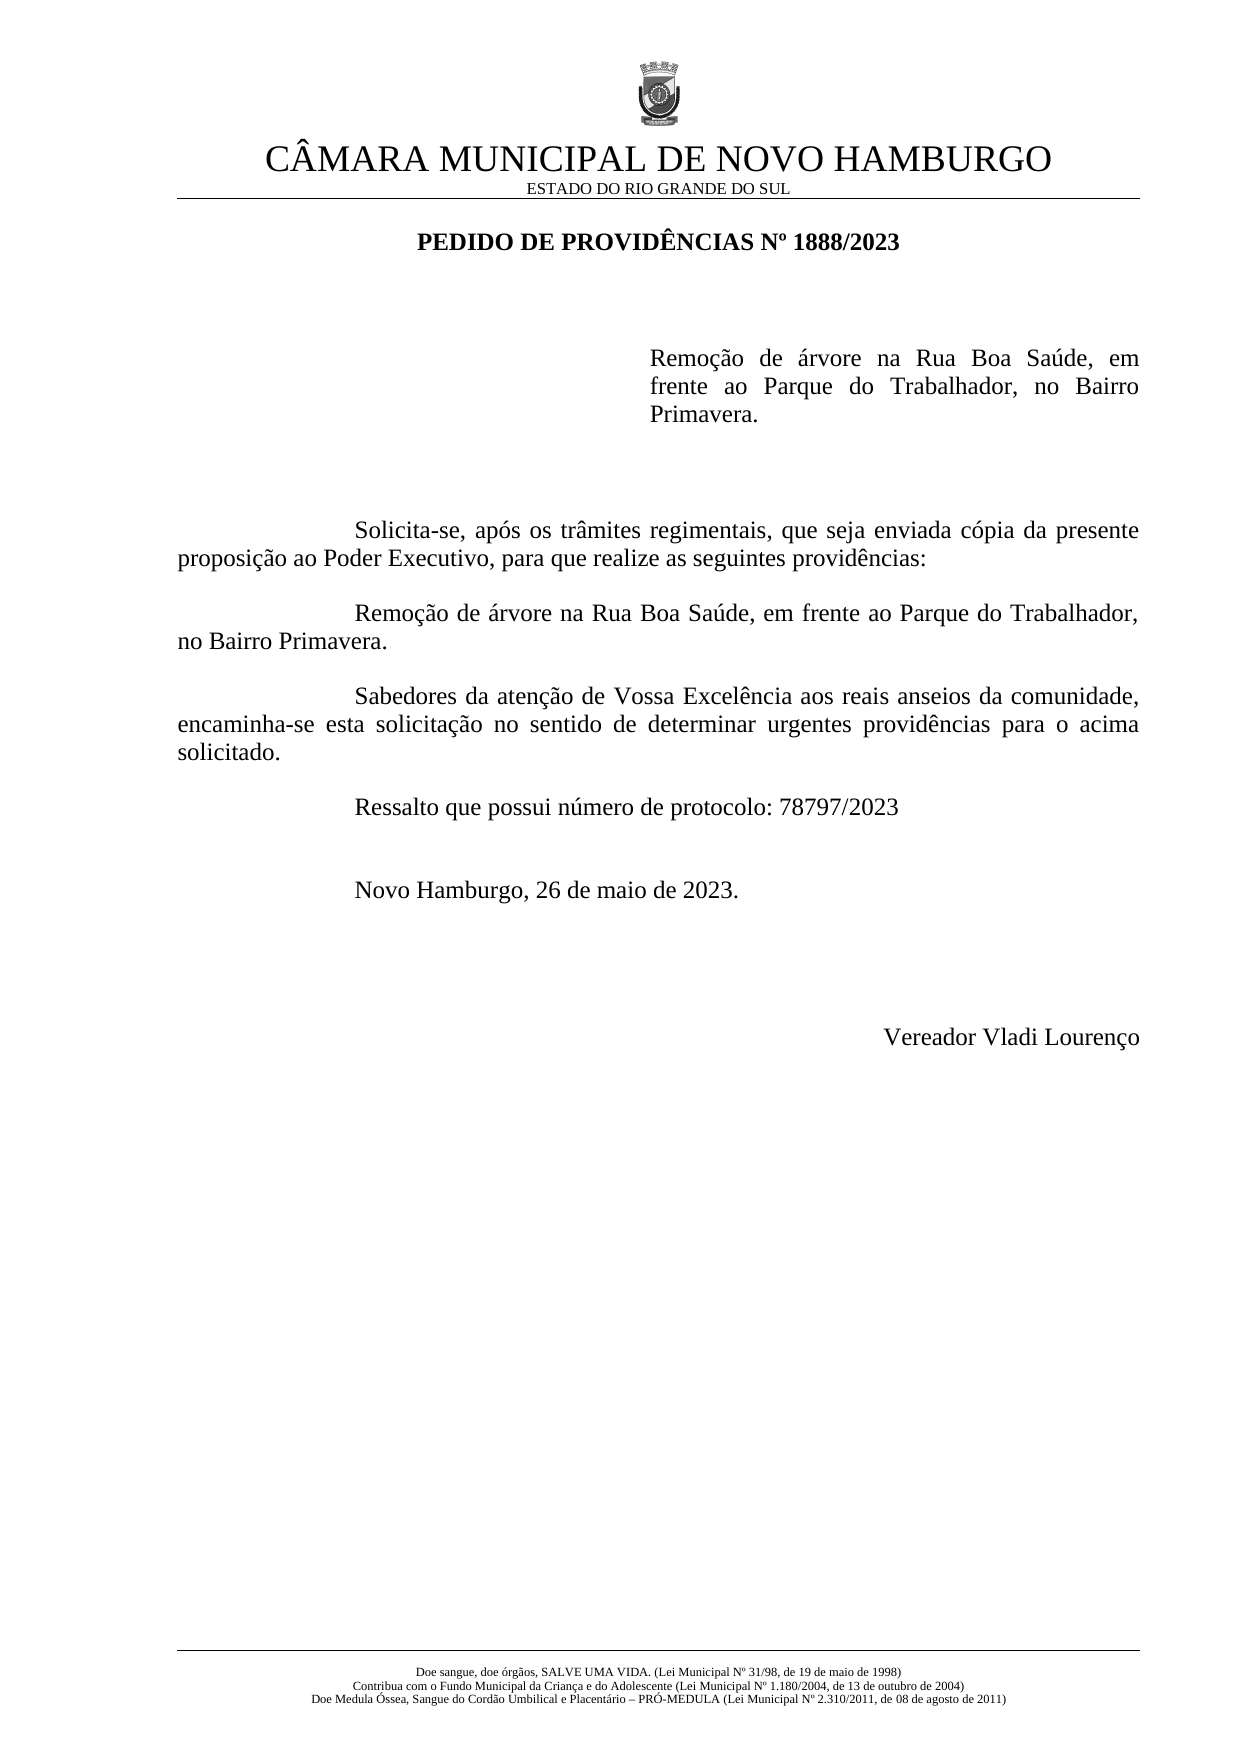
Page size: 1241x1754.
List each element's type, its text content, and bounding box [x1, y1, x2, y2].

text Remoção de árvore na Rua Boa Saúde, em frente ao Parque do Trabalhador, no Bairro Primavera. [649, 344, 1140, 428]
text Sabedores da atenção de Vossa Excelência aos reais anseios da comunidade, encaminha-se esta solicitação no sentido de determinar urgentes providências para o acima solicitado. [177, 682, 1140, 766]
text Novo Hamburgo, 26 de maio de 2023. [177, 876, 1140, 904]
text Ressalto que possui número de protocolo: 78797/2023 [177, 793, 1140, 821]
text Vereador Vladi Lourenço [177, 1023, 1140, 1050]
text PEDIDO DE PROVIDÊNCIAS Nº 1888/2023 [177, 228, 1140, 256]
text Solicita-se, após os trâmites regimentais, que seja enviada cópia da presente proposição ao Poder Executivo, para que realize as seguintes providências: [177, 516, 1140, 572]
text Remoção de árvore na Rua Boa Saúde, em frente ao Parque do Trabalhador, no Bairro Primavera. [177, 599, 1140, 655]
